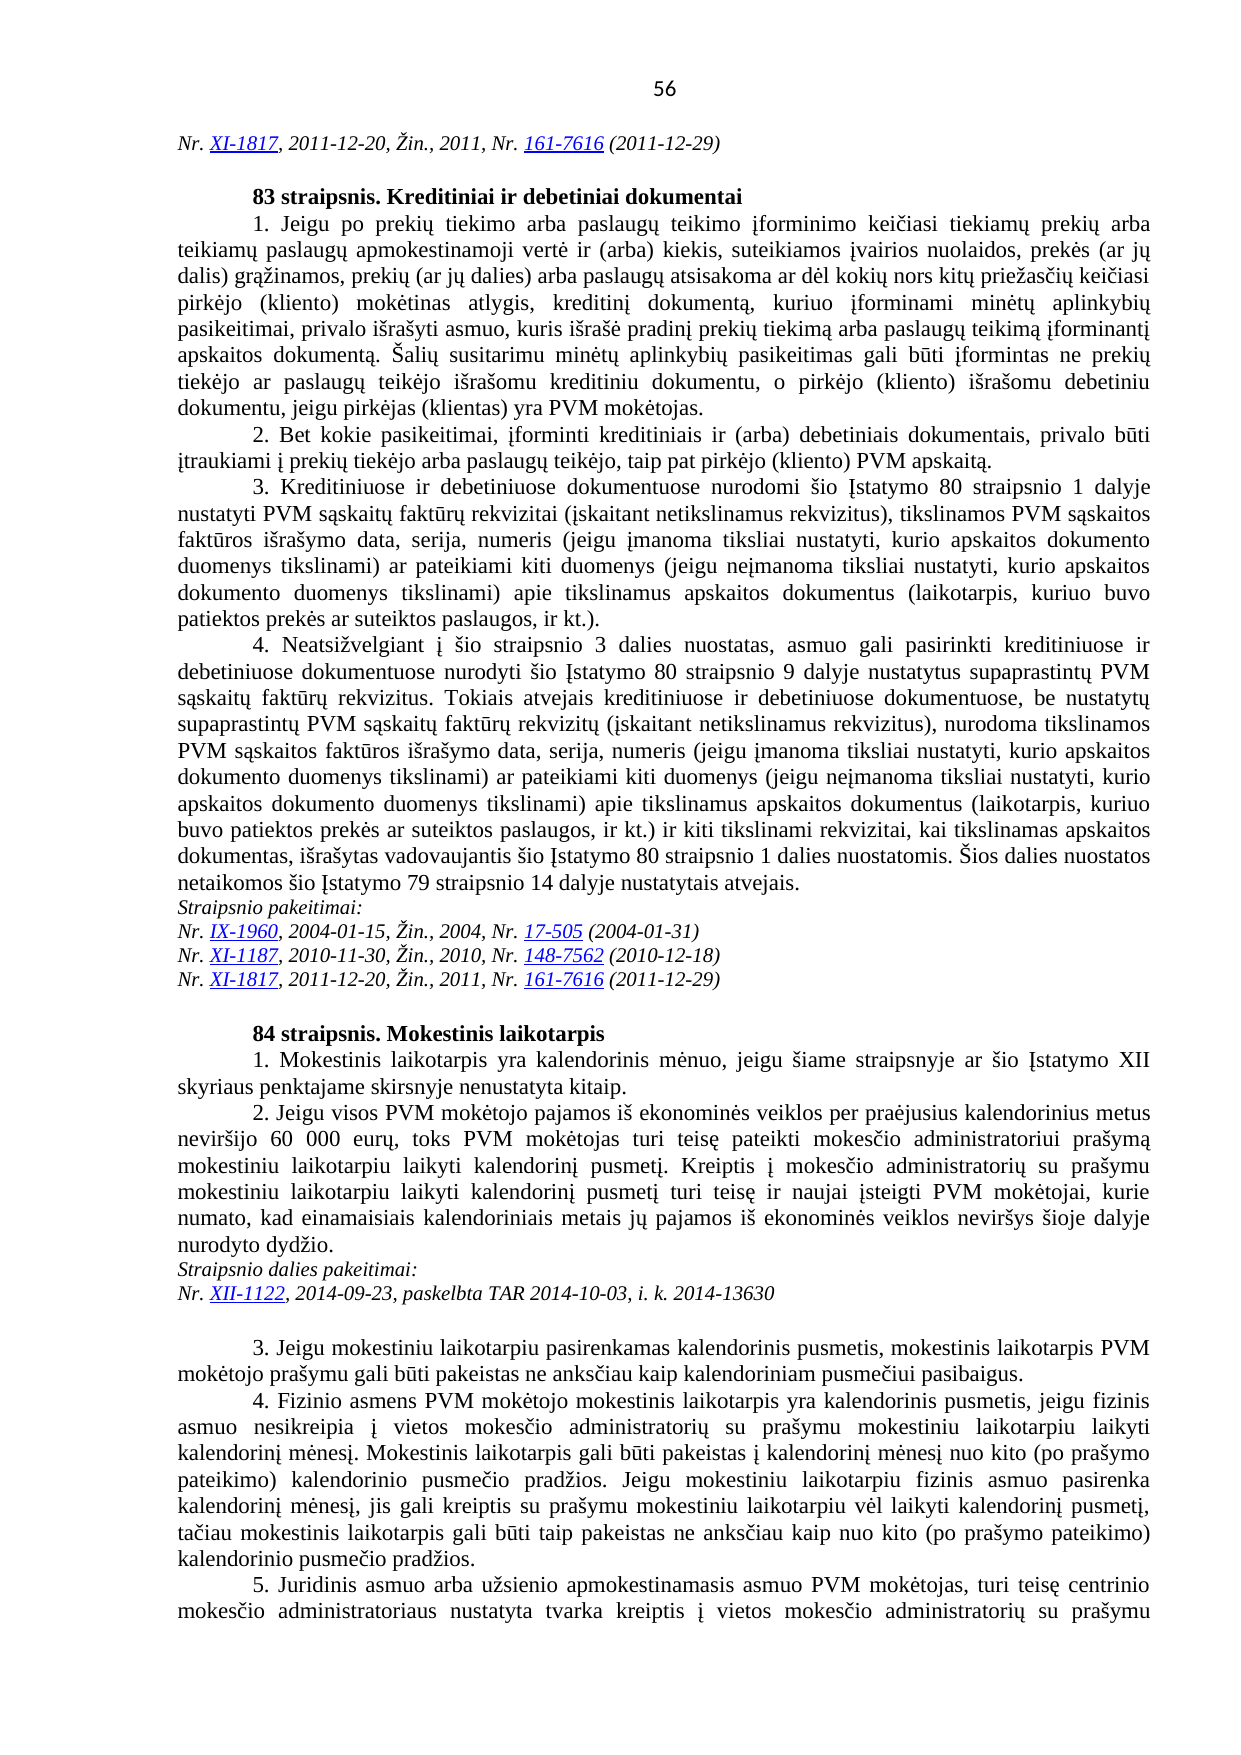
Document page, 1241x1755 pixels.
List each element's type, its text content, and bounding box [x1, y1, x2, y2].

text 1. Jeigu po prekių tiekimo arba paslaugų teikimo įforminimo keičiasi tiekiamų prekių arba teikiamų paslaugų apmokestinamoji vertė ir (arba) kiekis, suteikiamos įvairios nuolaidos, prekės (ar jų dalis) grąžinamos, prekių (ar jų dalies) arba paslaugų atsisakoma ar dėl kokių nors kitų priežasčių keičiasi pirkėjo (kliento) mokėtinas atlygis, kreditinį dokumentą, kuriuo įforminami minėtų aplinkybių pasikeitimai, privalo išrašyti asmuo, kuris išrašė pradinį prekių tiekimą arba paslaugų teikimą įforminantį apskaitos dokumentą. Šalių susitarimu minėtų aplinkybių pasikeitimas gali būti įformintas ne prekių tiekėjo ar paslaugų teikėjo išrašomu kreditiniu dokumentu, o pirkėjo (kliento) išrašomu debetiniu dokumentu, jeigu pirkėjas (klientas) yra PVM mokėtojas. [177, 210, 1152, 421]
text 4. Neatsižvelgiant į šio straipsnio 3 dalies nuostatas, asmuo gali pasirinkti kreditiniuose ir debetiniuose dokumentuose nurodyti šio Įstatymo 80 straipsnio 9 dalyje nustatytus supaprastintų PVM sąskaitų faktūrų rekvizitus. Tokiais atvejais kreditiniuose ir debetiniuose dokumentuose, be nustatytų supaprastintų PVM sąskaitų faktūrų rekvizitų (įskaitant netikslinamus rekvizitus), nurodoma tikslinamos PVM sąskaitos faktūros išrašymo data, serija, numeris (jeigu įmanoma tiksliai nustatyti, kurio apskaitos dokumento duomenys tikslinami) ar pateikiami kiti duomenys (jeigu neįmanoma tiksliai nustatyti, kurio apskaitos dokumento duomenys tikslinami) apie tikslinamus apskaitos dokumentus (laikotarpis, kuriuo buvo patiektos prekės ar suteiktos paslaugos, ir kt.) ir kiti tikslinami rekvizitai, kai tikslinamas apskaitos dokumentas, išrašytas vadovaujantis šio Įstatymo 80 straipsnio 1 dalies nuostatomis. Šios dalies nuostatos netaikomos šio Įstatymo 79 straipsnio 14 dalyje nustatytais atvejais. [177, 631, 1152, 895]
text 83 straipsnis. Kreditiniai ir debetiniai dokumentai [177, 183, 1152, 210]
text 5. Juridinis asmuo arba užsienio apmokestinamasis asmuo PVM mokėtojas, turi teisę centrinio mokesčio administratoriaus nustatyta tvarka kreiptis į vietos mokesčio administratorių su prašymu [177, 1571, 1152, 1624]
text 4. Fizinio asmens PVM mokėtojo mokestinis laikotarpis yra kalendorinis pusmetis, jeigu fizinis asmuo nesikreipia į vietos mokesčio administratorių su prašymu mokestiniu laikotarpiu laikyti kalendorinį mėnesį. Mokestinis laikotarpis gali būti pakeistas į kalendorinį mėnesį nuo kito (po prašymo pateikimo) kalendorinio pusmečio pradžios. Jeigu mokestiniu laikotarpiu fizinis asmuo pasirenka kalendorinį mėnesį, jis gali kreiptis su prašymu mokestiniu laikotarpiu vėl laikyti kalendorinį pusmetį, tačiau mokestinis laikotarpis gali būti taip pakeistas ne anksčiau kaip nuo kito (po prašymo pateikimo) kalendorinio pusmečio pradžios. [177, 1387, 1152, 1571]
text Nr. XI-1817, 2011-12-20, Žin., 2011, Nr. 161-7616 (2011-12-29) [177, 967, 1152, 991]
text Nr. XI-1187, 2010-11-30, Žin., 2010, Nr. 148-7562 (2010-12-18) [177, 943, 1152, 967]
text 3. Jeigu mokestiniu laikotarpiu pasirenkamas kalendorinis pusmetis, mokestinis laikotarpis PVM mokėtojo prašymu gali būti pakeistas ne anksčiau kaip kalendoriniam pusmečiui pasibaigus. [177, 1334, 1152, 1387]
text Nr. XI-1817, 2011-12-20, Žin., 2011, Nr. 161-7616 (2011-12-29) [177, 131, 1152, 155]
text Straipsnio dalies pakeitimai: [177, 1257, 1152, 1281]
text 84 straipsnis. Mokestinis laikotarpis [177, 1020, 1152, 1046]
text 2. Bet kokie pasikeitimai, įforminti kreditiniais ir (arba) debetiniais dokumentais, privalo būti įtraukiami į prekių tiekėjo arba paslaugų teikėjo, taip pat pirkėjo (kliento) PVM apskaitą. [177, 421, 1152, 473]
text Nr. IX-1960, 2004-01-15, Žin., 2004, Nr. 17-505 (2004-01-31) [177, 919, 1152, 943]
text 3. Kreditiniuose ir debetiniuose dokumentuose nurodomi šio Įstatymo 80 straipsnio 1 dalyje nustatyti PVM sąskaitų faktūrų rekvizitai (įskaitant netikslinamus rekvizitus), tikslinamos PVM sąskaitos faktūros išrašymo data, serija, numeris (jeigu įmanoma tiksliai nustatyti, kurio apskaitos dokumento duomenys tikslinami) ar pateikiami kiti duomenys (jeigu neįmanoma tiksliai nustatyti, kurio apskaitos dokumento duomenys tikslinami) apie tikslinamus apskaitos dokumentus (laikotarpis, kuriuo buvo patiektos prekės ar suteiktos paslaugos, ir kt.). [177, 473, 1152, 631]
text 2. Jeigu visos PVM mokėtojo pajamos iš ekonominės veiklos per praėjusius kalendorinius metus neviršijo 60 000 eurų, toks PVM mokėtojas turi teisę pateikti mokesčio administratoriui prašymą mokestiniu laikotarpiu laikyti kalendorinį pusmetį. Kreiptis į mokesčio administratorių su prašymu mokestiniu laikotarpiu laikyti kalendorinį pusmetį turi teisę ir naujai įsteigti PVM mokėtojai, kurie numato, kad einamaisiais kalendoriniais metais jų pajamos iš ekonominės veiklos neviršys šioje dalyje nurodyto dydžio. [177, 1099, 1152, 1257]
text 1. Mokestinis laikotarpis yra kalendorinis mėnuo, jeigu šiame straipsnyje ar šio Įstatymo XII skyriaus penktajame skirsnyje nenustatyta kitaip. [177, 1046, 1152, 1099]
text Nr. XII-1122, 2014-09-23, paskelbta TAR 2014-10-03, i. k. 2014-13630 [177, 1281, 1152, 1305]
text Straipsnio pakeitimai: [177, 895, 1152, 919]
